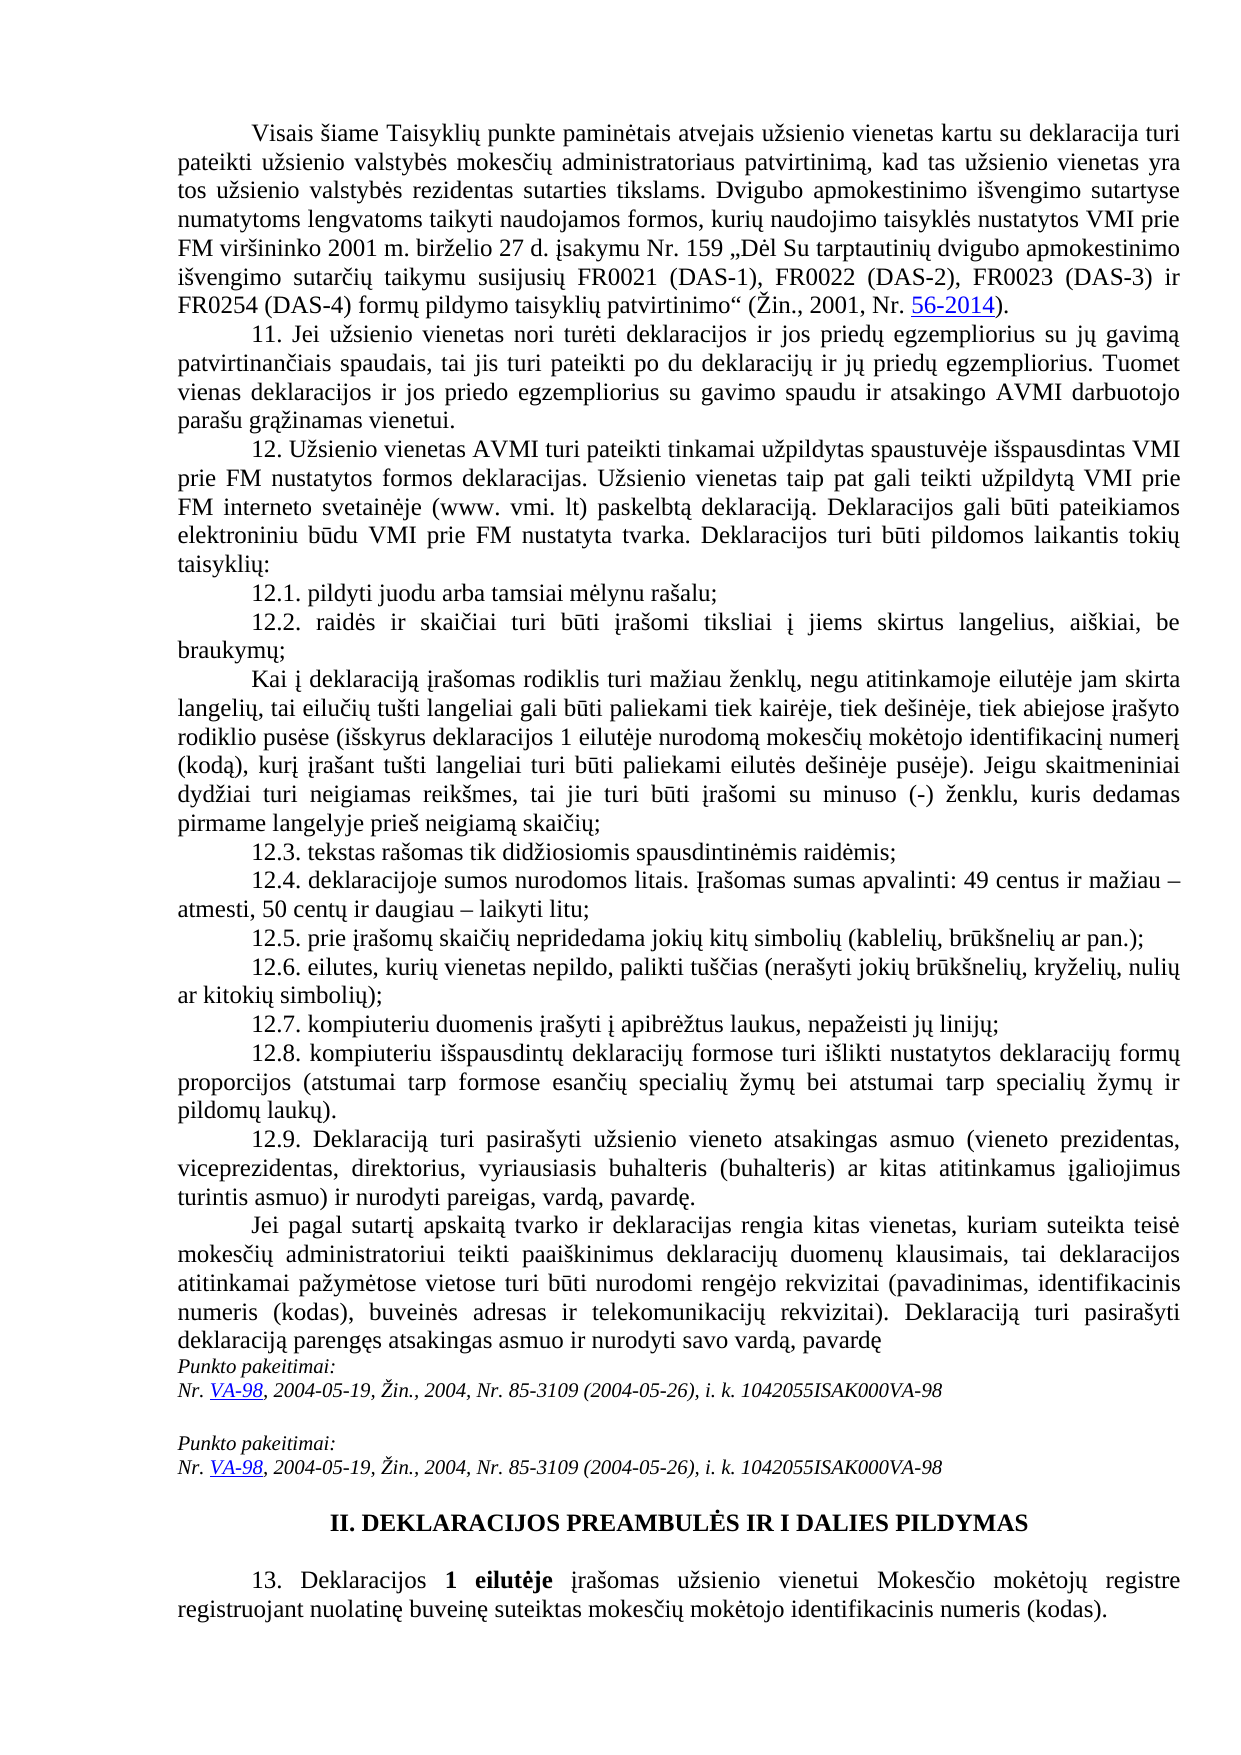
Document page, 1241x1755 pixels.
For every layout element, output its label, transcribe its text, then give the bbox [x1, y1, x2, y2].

text 12.3. tekstas rašomas tik didžiosiomis spausdintinėmis raidėmis; [177, 837, 1181, 866]
text 12.2. raidės ir skaičiai turi būti įrašomi tiksliai į jiems skirtus langelius, aiškiai, be braukymų; [177, 607, 1181, 664]
text 12.9. Deklaraciją turi pasirašyti užsienio vieneto atsakingas asmuo (vieneto prezidentas, viceprezidentas, direktorius, vyriausiasis buhalteris (buhalteris) ar kitas atitinkamus įgaliojimus turintis asmuo) ir nurodyti pareigas, vardą, pavardę. [177, 1124, 1181, 1211]
text 12.4. deklaracijoje sumos nurodomos litais. Įrašomas sumas apvalinti: 49 centus ir mažiau – atmesti, 50 centų ir daugiau – laikyti litu; [177, 866, 1181, 923]
text 12.1. pildyti juodu arba tamsiai mėlynu rašalu; [177, 578, 1181, 607]
text 12.5. prie įrašomų skaičių nepridedama jokių kitų simbolių (kablelių, brūkšnelių ar pan.); [177, 923, 1181, 952]
text 12.7. kompiuteriu duomenis įrašyti į apibrėžtus laukus, nepažeisti jų linijų; [177, 1009, 1181, 1038]
text Punkto pakeitimai: [177, 1354, 1181, 1378]
text Nr. VA-98, 2004-05-19, Žin., 2004, Nr. 85-3109 (2004-05-26), i. k. 1042055ISAK000VA-98 [177, 1455, 1181, 1479]
text II. DEKLARACIJOS PREAMBULĖS IR I DALIES PILDYMAS [177, 1508, 1181, 1537]
text Punkto pakeitimai: [177, 1431, 1181, 1455]
text Kai į deklaraciją įrašomas rodiklis turi mažiau ženklų, negu atitinkamoje eilutėje jam skirta langelių, tai eilučių tušti langeliai gali būti paliekami tiek kairėje, tiek dešinėje, tiek abiejose įrašyto rodiklio pusėse (išskyrus deklaracijos 1 eilutėje nurodomą mokesčių mokėtojo identifikacinį numerį (kodą), kurį įrašant tušti langeliai turi būti paliekami eilutės dešinėje pusėje). Jeigu skaitmeniniai dydžiai turi neigiamas reikšmes, tai jie turi būti įrašomi su minuso (-) ženklu, kuris dedamas pirmame langelyje prieš neigiamą skaičių; [177, 664, 1181, 837]
text 12.6. eilutes, kurių vienetas nepildo, palikti tuščias (nerašyti jokių brūkšnelių, kryželių, nulių ar kitokių simbolių); [177, 952, 1181, 1009]
text 11. Jei užsienio vienetas nori turėti deklaracijos ir jos priedų egzempliorius su jų gavimą patvirtinančiais spaudais, tai jis turi pateikti po du deklaracijų ir jų priedų egzempliorius. Tuomet vienas deklaracijos ir jos priedo egzempliorius su gavimo spaudu ir atsakingo AVMI darbuotojo parašu grąžinamas vienetui. [177, 319, 1181, 434]
text 12. Užsienio vienetas AVMI turi pateikti tinkamai užpildytas spaustuvėje išspausdintas VMI prie FM nustatytos formos deklaracijas. Užsienio vienetas taip pat gali teikti užpildytą VMI prie FM interneto svetainėje (www. vmi. lt) paskelbtą deklaraciją. Deklaracijos gali būti pateikiamos elektroniniu būdu VMI prie FM nustatyta tvarka. Deklaracijos turi būti pildomos laikantis tokių taisyklių: [177, 434, 1181, 578]
text Nr. VA-98, 2004-05-19, Žin., 2004, Nr. 85-3109 (2004-05-26), i. k. 1042055ISAK000VA-98 [177, 1378, 1181, 1402]
text Visais šiame Taisyklių punkte paminėtais atvejais užsienio vienetas kartu su deklaracija turi pateikti užsienio valstybės mokesčių administratoriaus patvirtinimą, kad tas užsienio vienetas yra tos užsienio valstybės rezidentas sutarties tikslams. Dvigubo apmokestinimo išvengimo sutartyse numatytoms lengvatoms taikyti naudojamos formos, kurių naudojimo taisyklės nustatytos VMI prie FM viršininko 2001 m. birželio 27 d. įsakymu Nr. 159 „Dėl Su tarptautinių dvigubo apmokestinimo išvengimo sutarčių taikymu susijusių FR0021 (DAS-1), FR0022 (DAS-2), FR0023 (DAS-3) ir FR0254 (DAS-4) formų pildymo taisyklių patvirtinimo“ (Žin., 2001, Nr. 56-2014). [177, 118, 1181, 319]
text 13. Deklaracijos 1 eilutėje įrašomas užsienio vienetui Mokesčio mokėtojų registre registruojant nuolatinę buveinę suteiktas mokesčių mokėtojo identifikacinis numeris (kodas). [177, 1566, 1181, 1623]
text 12.8. kompiuteriu išspausdintų deklaracijų formose turi išlikti nustatytos deklaracijų formų proporcijos (atstumai tarp formose esančių specialių žymų bei atstumai tarp specialių žymų ir pildomų laukų). [177, 1038, 1181, 1124]
text Jei pagal sutartį apskaitą tvarko ir deklaracijas rengia kitas vienetas, kuriam suteikta teisė mokesčių administratoriui teikti paaiškinimus deklaracijų duomenų klausimais, tai deklaracijos atitinkamai pažymėtose vietose turi būti nurodomi rengėjo rekvizitai (pavadinimas, identifikacinis numeris (kodas), buveinės adresas ir telekomunikacijų rekvizitai). Deklaraciją turi pasirašyti deklaraciją parengęs atsakingas asmuo ir nurodyti savo vardą, pavardę [177, 1211, 1181, 1354]
